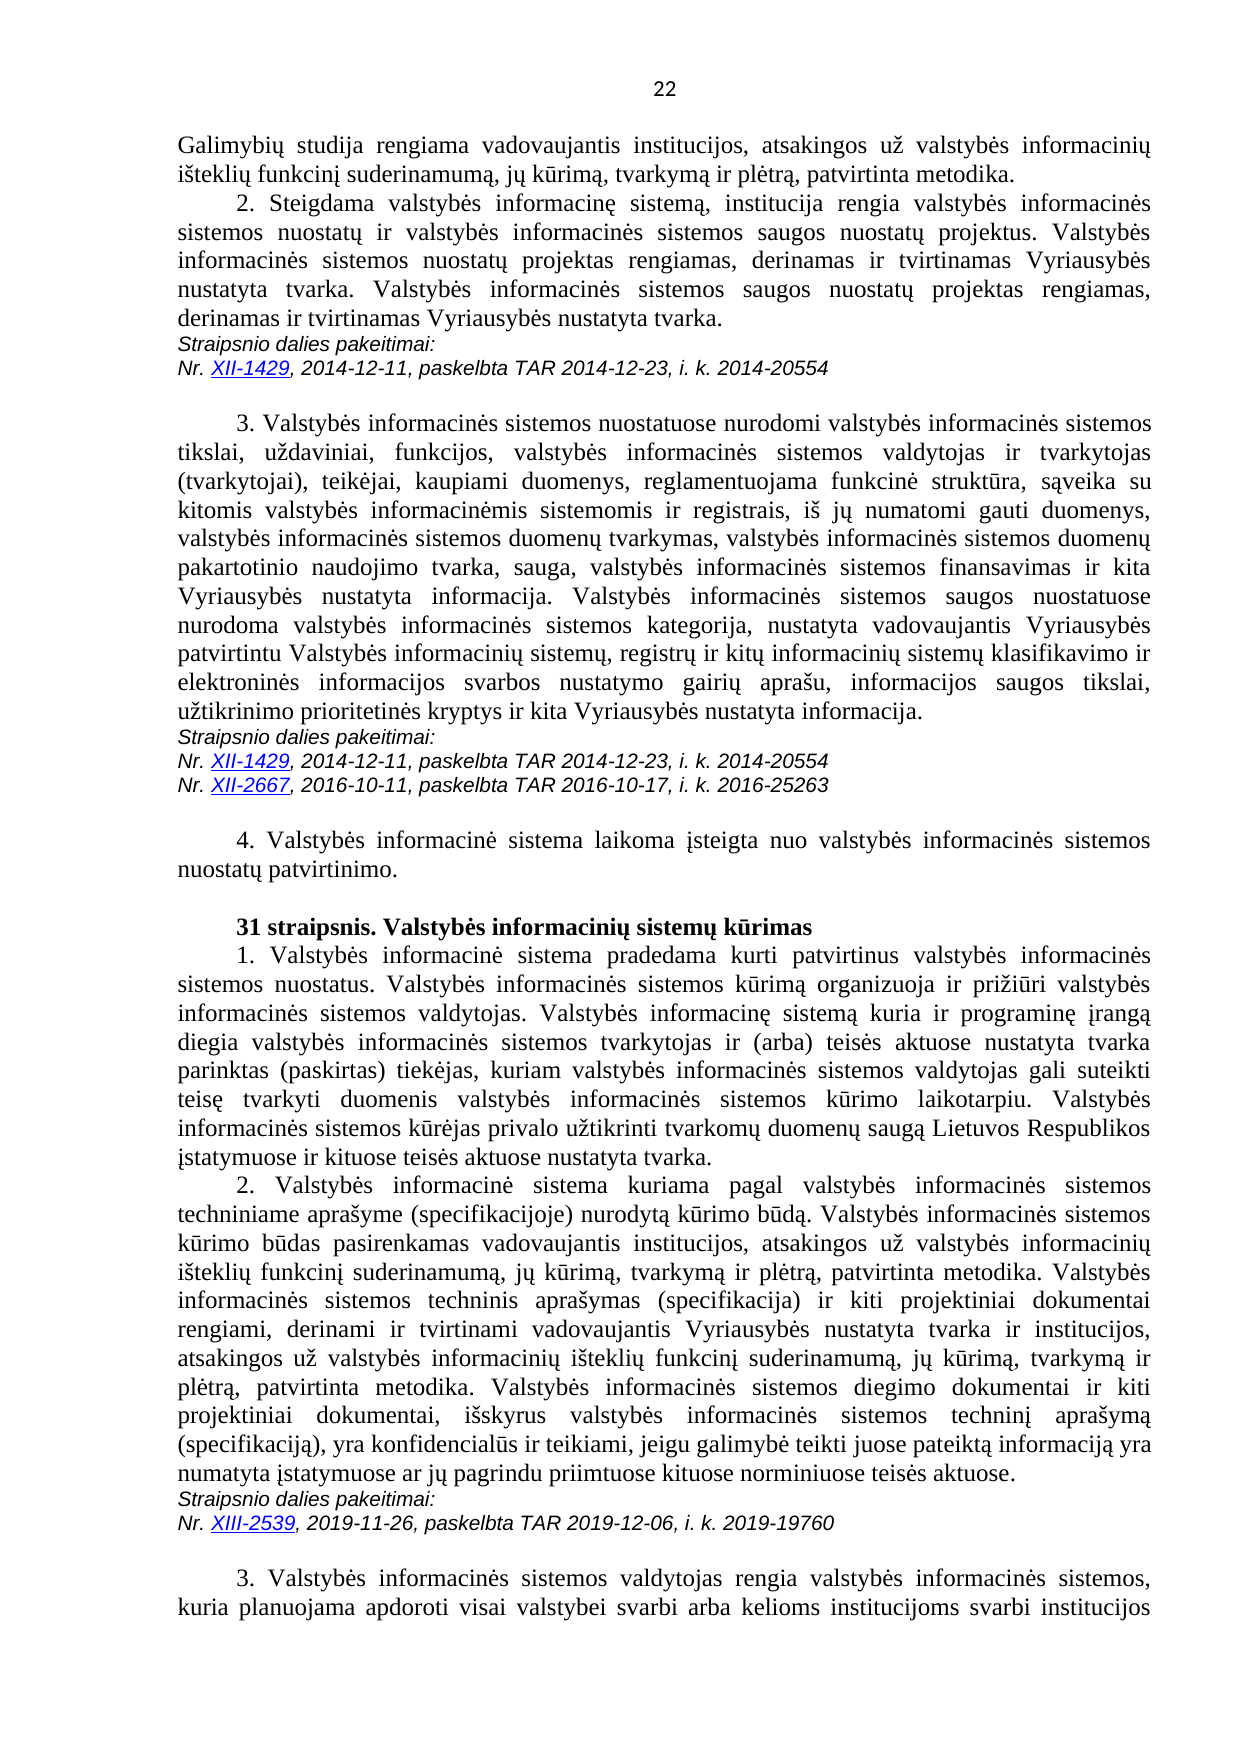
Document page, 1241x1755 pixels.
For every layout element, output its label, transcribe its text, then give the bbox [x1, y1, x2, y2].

text 31 straipsnis. Valstybės informacinių sistemų kūrimas [177, 912, 1152, 940]
text Nr. XII-2667, 2016-10-11, paskelbta TAR 2016-10-17, i. k. 2016-25263 [177, 773, 1152, 797]
text Nr. XII-1429, 2014-12-11, paskelbta TAR 2014-12-23, i. k. 2014-20554 [177, 749, 1152, 773]
text Straipsnio dalies pakeitimai: [177, 1487, 1152, 1511]
text 3. Valstybės informacinės sistemos nuostatuose nurodomi valstybės informacinės sistemos tikslai, uždaviniai, funkcijos, valstybės informacinės sistemos valdytojas ir tvarkytojas (tvarkytojai), teikėjai, kaupiami duomenys, reglamentuojama funkcinė struktūra, sąveika su kitomis valstybės informacinėmis sistemomis ir registrais, iš jų numatomi gauti duomenys, valstybės informacinės sistemos duomenų tvarkymas, valstybės informacinės sistemos duomenų pakartotinio naudojimo tvarka, sauga, valstybės informacinės sistemos finansavimas ir kita Vyriausybės nustatyta informacija. Valstybės informacinės sistemos saugos nuostatuose nurodoma valstybės informacinės sistemos kategorija, nustatyta vadovaujantis Vyriausybės patvirtintu Valstybės informacinių sistemų, registrų ir kitų informacinių sistemų klasifikavimo ir elektroninės informacijos svarbos nustatymo gairių aprašu, informacijos saugos tikslai, užtikrinimo prioritetinės kryptys ir kita Vyriausybės nustatyta informacija. [177, 408, 1152, 725]
text Nr. XIII-2539, 2019-11-26, paskelbta TAR 2019-12-06, i. k. 2019-19760 [177, 1511, 1152, 1534]
text Straipsnio dalies pakeitimai: [177, 332, 1152, 356]
text 4. Valstybės informacinė sistema laikoma įsteigta nuo valstybės informacinės sistemos nuostatų patvirtinimo. [177, 825, 1152, 883]
text Straipsnio dalies pakeitimai: [177, 725, 1152, 749]
text 1. Valstybės informacinė sistema pradedama kurti patvirtinus valstybės informacinės sistemos nuostatus. Valstybės informacinės sistemos kūrimą organizuoja ir prižiūri valstybės informacinės sistemos valdytojas. Valstybės informacinę sistemą kuria ir programinę įrangą diegia valstybės informacinės sistemos tvarkytojas ir (arba) teisės aktuose nustatyta tvarka parinktas (paskirtas) tiekėjas, kuriam valstybės informacinės sistemos valdytojas gali suteikti teisę tvarkyti duomenis valstybės informacinės sistemos kūrimo laikotarpiu. Valstybės informacinės sistemos kūrėjas privalo užtikrinti tvarkomų duomenų saugą Lietuvos Respublikos įstatymuose ir kituose teisės aktuose nustatyta tvarka. [177, 940, 1152, 1170]
text 2. Steigdama valstybės informacinę sistemą, institucija rengia valstybės informacinės sistemos nuostatų ir valstybės informacinės sistemos saugos nuostatų projektus. Valstybės informacinės sistemos nuostatų projektas rengiamas, derinamas ir tvirtinamas Vyriausybės nustatyta tvarka. Valstybės informacinės sistemos saugos nuostatų projektas rengiamas, derinamas ir tvirtinamas Vyriausybės nustatyta tvarka. [177, 188, 1152, 332]
text 3. Valstybės informacinės sistemos valdytojas rengia valstybės informacinės sistemos, kuria planuojama apdoroti visai valstybei svarbi arba kelioms institucijoms svarbi institucijos [177, 1563, 1152, 1621]
text 2. Valstybės informacinė sistema kuriama pagal valstybės informacinės sistemos techniniame aprašyme (specifikacijoje) nurodytą kūrimo būdą. Valstybės informacinės sistemos kūrimo būdas pasirenkamas vadovaujantis institucijos, atsakingos už valstybės informacinių išteklių funkcinį suderinamumą, jų kūrimą, tvarkymą ir plėtrą, patvirtinta metodika. Valstybės informacinės sistemos techninis aprašymas (specifikacija) ir kiti projektiniai dokumentai rengiami, derinami ir tvirtinami vadovaujantis Vyriausybės nustatyta tvarka ir institucijos, atsakingos už valstybės informacinių išteklių funkcinį suderinamumą, jų kūrimą, tvarkymą ir plėtrą, patvirtinta metodika. Valstybės informacinės sistemos diegimo dokumentai ir kiti projektiniai dokumentai, išskyrus valstybės informacinės sistemos techninį aprašymą (specifikaciją), yra konfidencialūs ir teikiami, jeigu galimybė teikti juose pateiktą informaciją yra numatyta įstatymuose ar jų pagrindu priimtuose kituose norminiuose teisės aktuose. [177, 1170, 1152, 1487]
text Galimybių studija rengiama vadovaujantis institucijos, atsakingos už valstybės informacinių išteklių funkcinį suderinamumą, jų kūrimą, tvarkymą ir plėtrą, patvirtinta metodika. [177, 131, 1152, 188]
text Nr. XII-1429, 2014-12-11, paskelbta TAR 2014-12-23, i. k. 2014-20554 [177, 356, 1152, 380]
